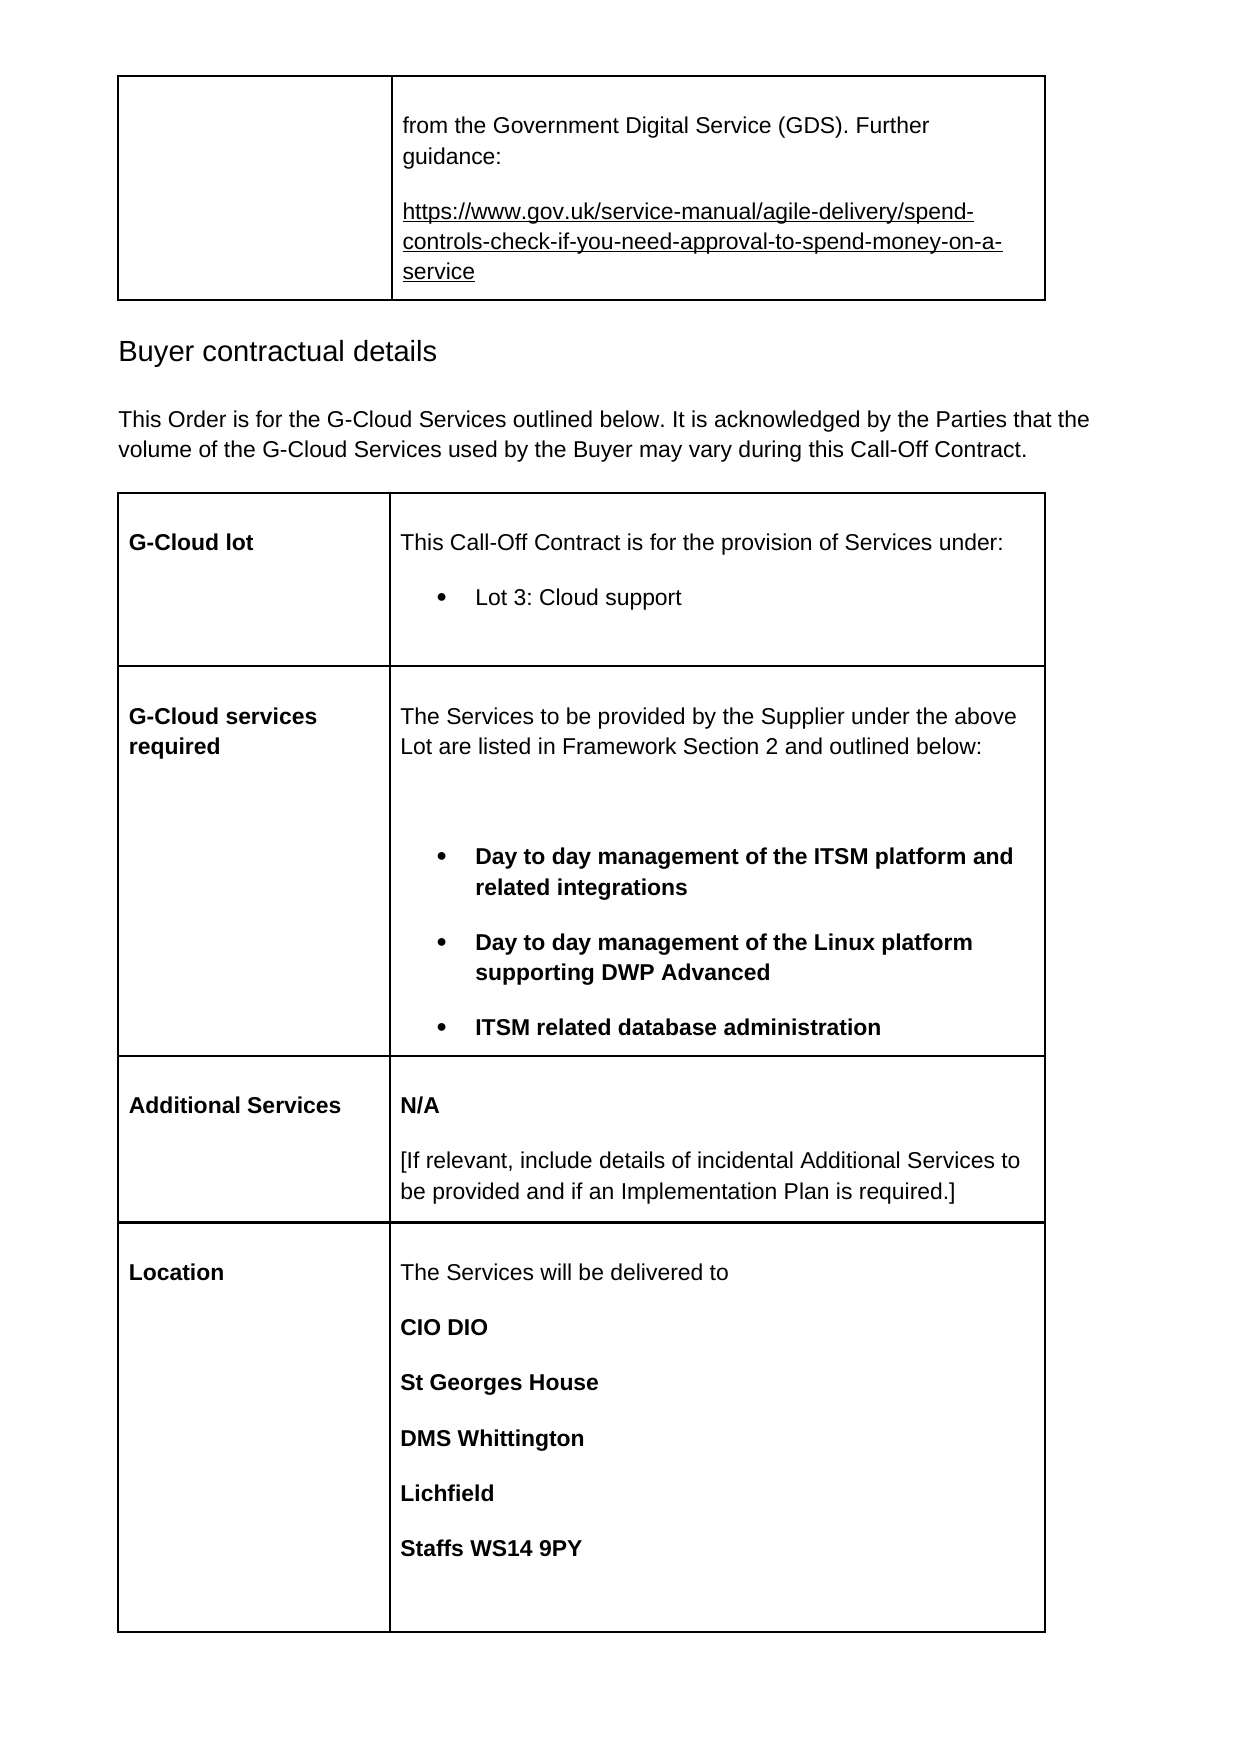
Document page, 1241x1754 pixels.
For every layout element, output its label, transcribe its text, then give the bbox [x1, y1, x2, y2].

table_cell Location [119, 1224, 389, 1631]
table_cell Additional Services [119, 1057, 389, 1221]
table_cell N/A [If relevant, include details of incidental Additional Services to be provided and if an Implementation Plan is required.] [391, 1057, 1044, 1221]
table_header This Call-Off Contract is for the provision of Services under: Lot 3: Cloud support [391, 494, 1044, 665]
table_cell G-Cloud services required [119, 667, 389, 1055]
table_cell The Services will be delivered to CIO DIO St Georges House DMS Whittington Lichfield Staffs WS14 9PY [391, 1224, 1044, 1631]
subtitle Buyer contractual details [118, 334, 1122, 368]
table_header G-Cloud lot [119, 494, 389, 665]
text This Order is for the G-Cloud Services outlined below. It is acknowledged by the Parties that the volume of the G-Cloud Services used by the Buyer may vary during this Call-Off Contract. [118, 406, 1122, 463]
table_cell [119, 77, 391, 299]
table_cell The Services to be provided by the Supplier under the above Lot are listed in Framework Section 2 and outlined below: Day to day management of the ITSM platform and related integrations Day to day management of the Linux platform supporting DWP Advanced ITSM related database administration [391, 667, 1044, 1055]
table_cell from the Government Digital Service (GDS). Further guidance: https://www.gov.uk/service-manual/agile-delivery/spend-controls-check-if-you-need-approval-to-spend-money-on-a-service [393, 77, 1044, 299]
